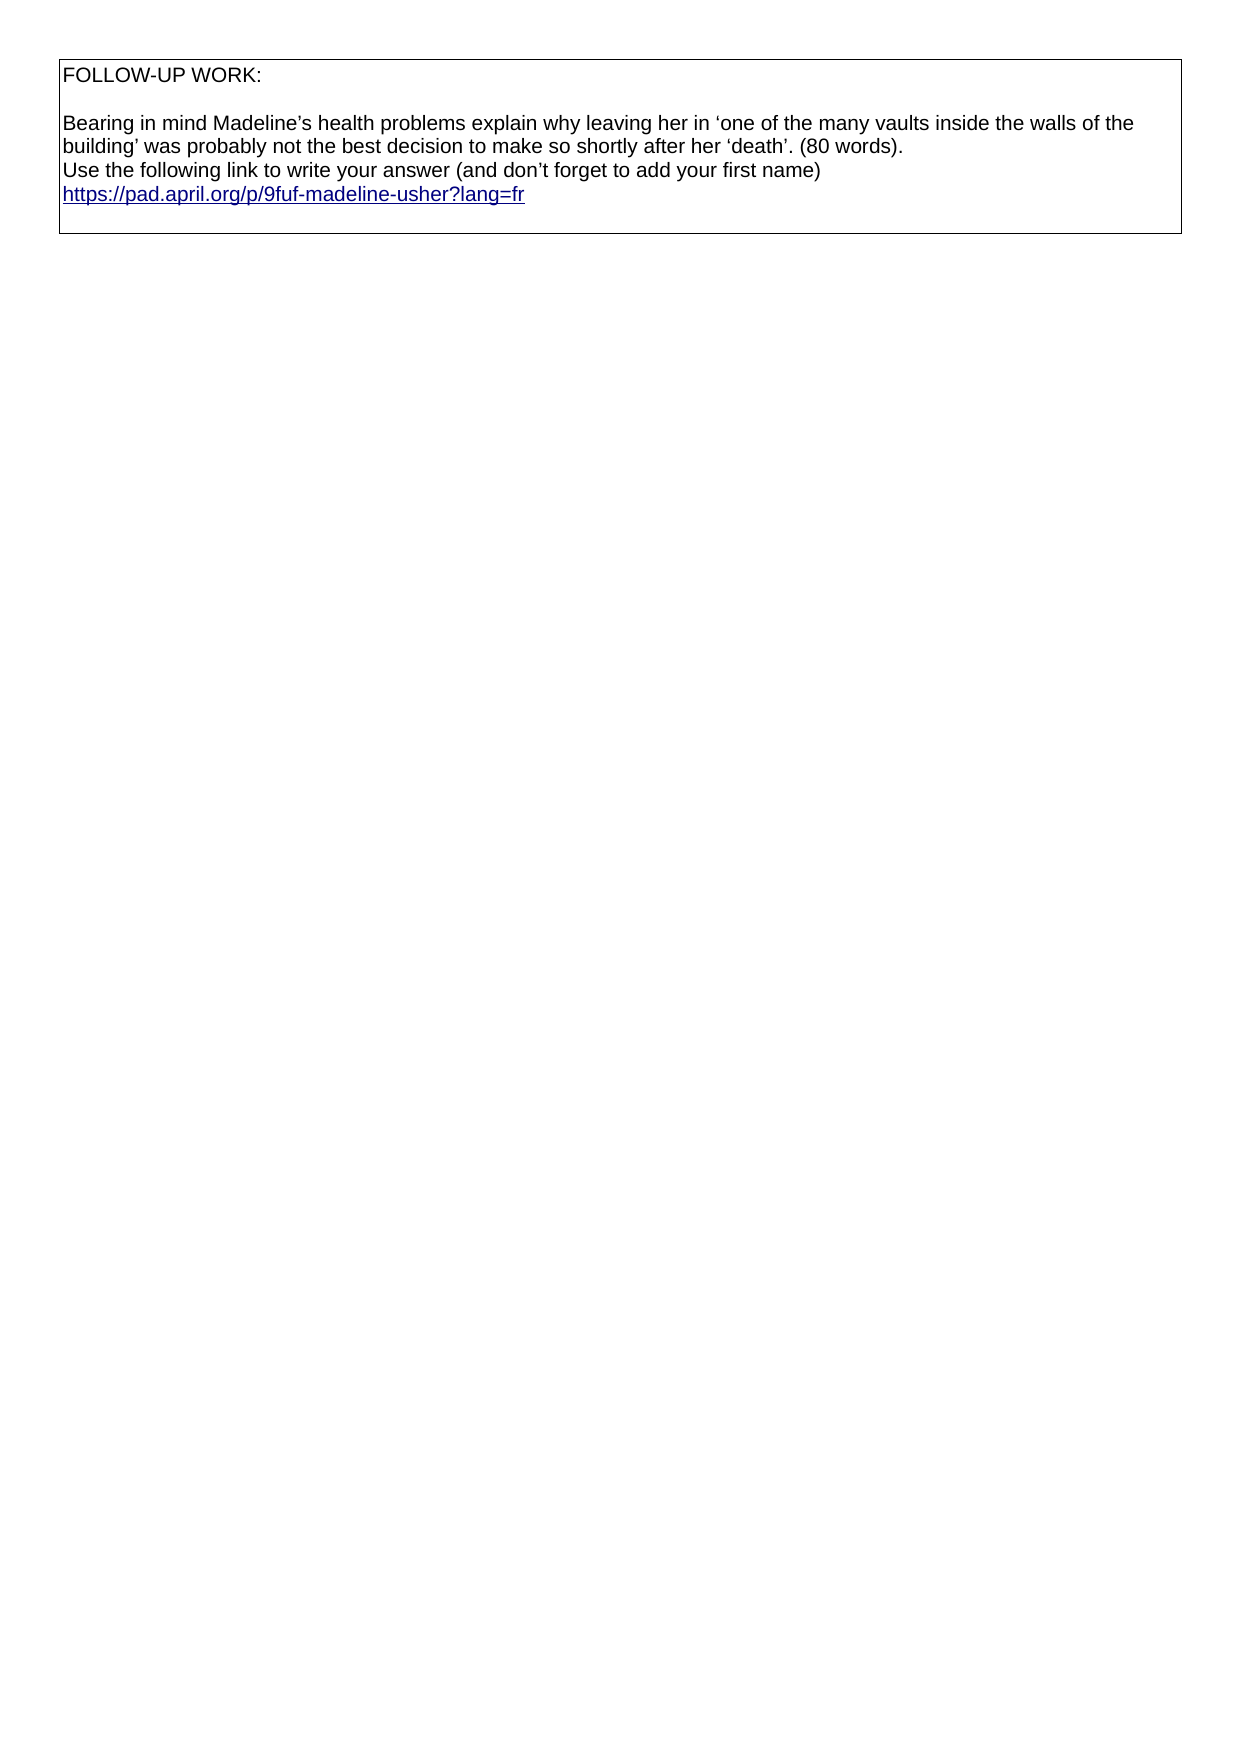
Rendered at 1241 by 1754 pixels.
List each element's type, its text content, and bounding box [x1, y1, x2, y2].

text Bearing in mind Madeline’s health problems explain why leaving her in ‘one of the many vaults inside the walls of the building’ was probably not the best decision to make so shortly after her ‘death’. (80 words). Use the following link to write your answer (and don’t forget to add your first name) [60, 107, 1181, 179]
text https://pad.april.org/p/9fuf-madeline-usher?lang=fr [60, 179, 1181, 206]
text FOLLOW-UP WORK: [60, 60, 1181, 86]
